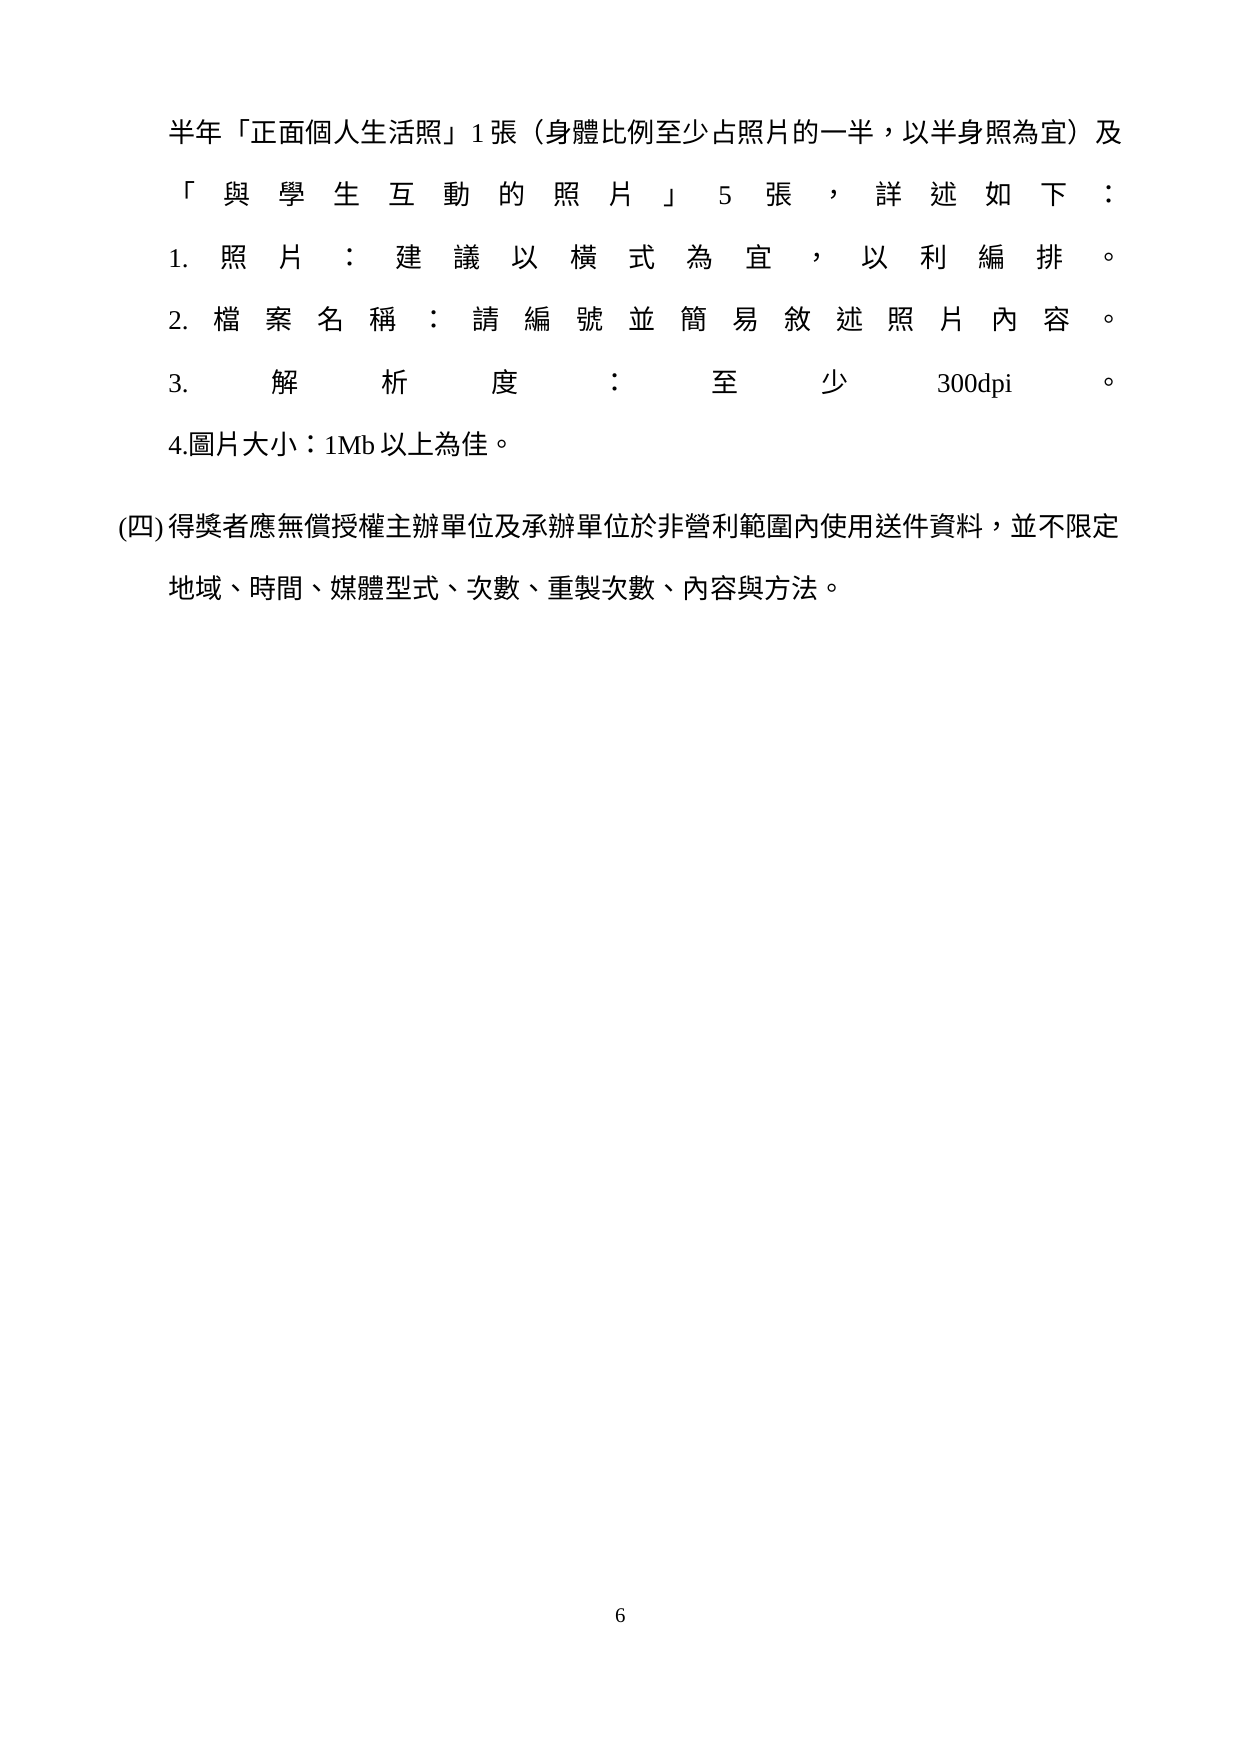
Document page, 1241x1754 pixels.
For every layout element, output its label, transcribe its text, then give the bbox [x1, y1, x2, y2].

list 半年「正面個人生活照」1張（身體比例至少占照片的一半，以半身照為宜）及「與學生互動的照片」5張，詳述如下： 1.照片：建議以橫式為宜，以利編排。 2.檔案名稱：請編號並簡易敘述照片內容。 3.解析度：至少300dpi。 4.圖片大小：1Mb以上為佳。 [118, 89, 1122, 464]
list 得獎者應無償授權主辦單位及承辦單位於非營利範圍內使用送件資料，並不限定地域、時間、媒體型式、次數、重製次數、內容與方法。 [118, 482, 1122, 607]
